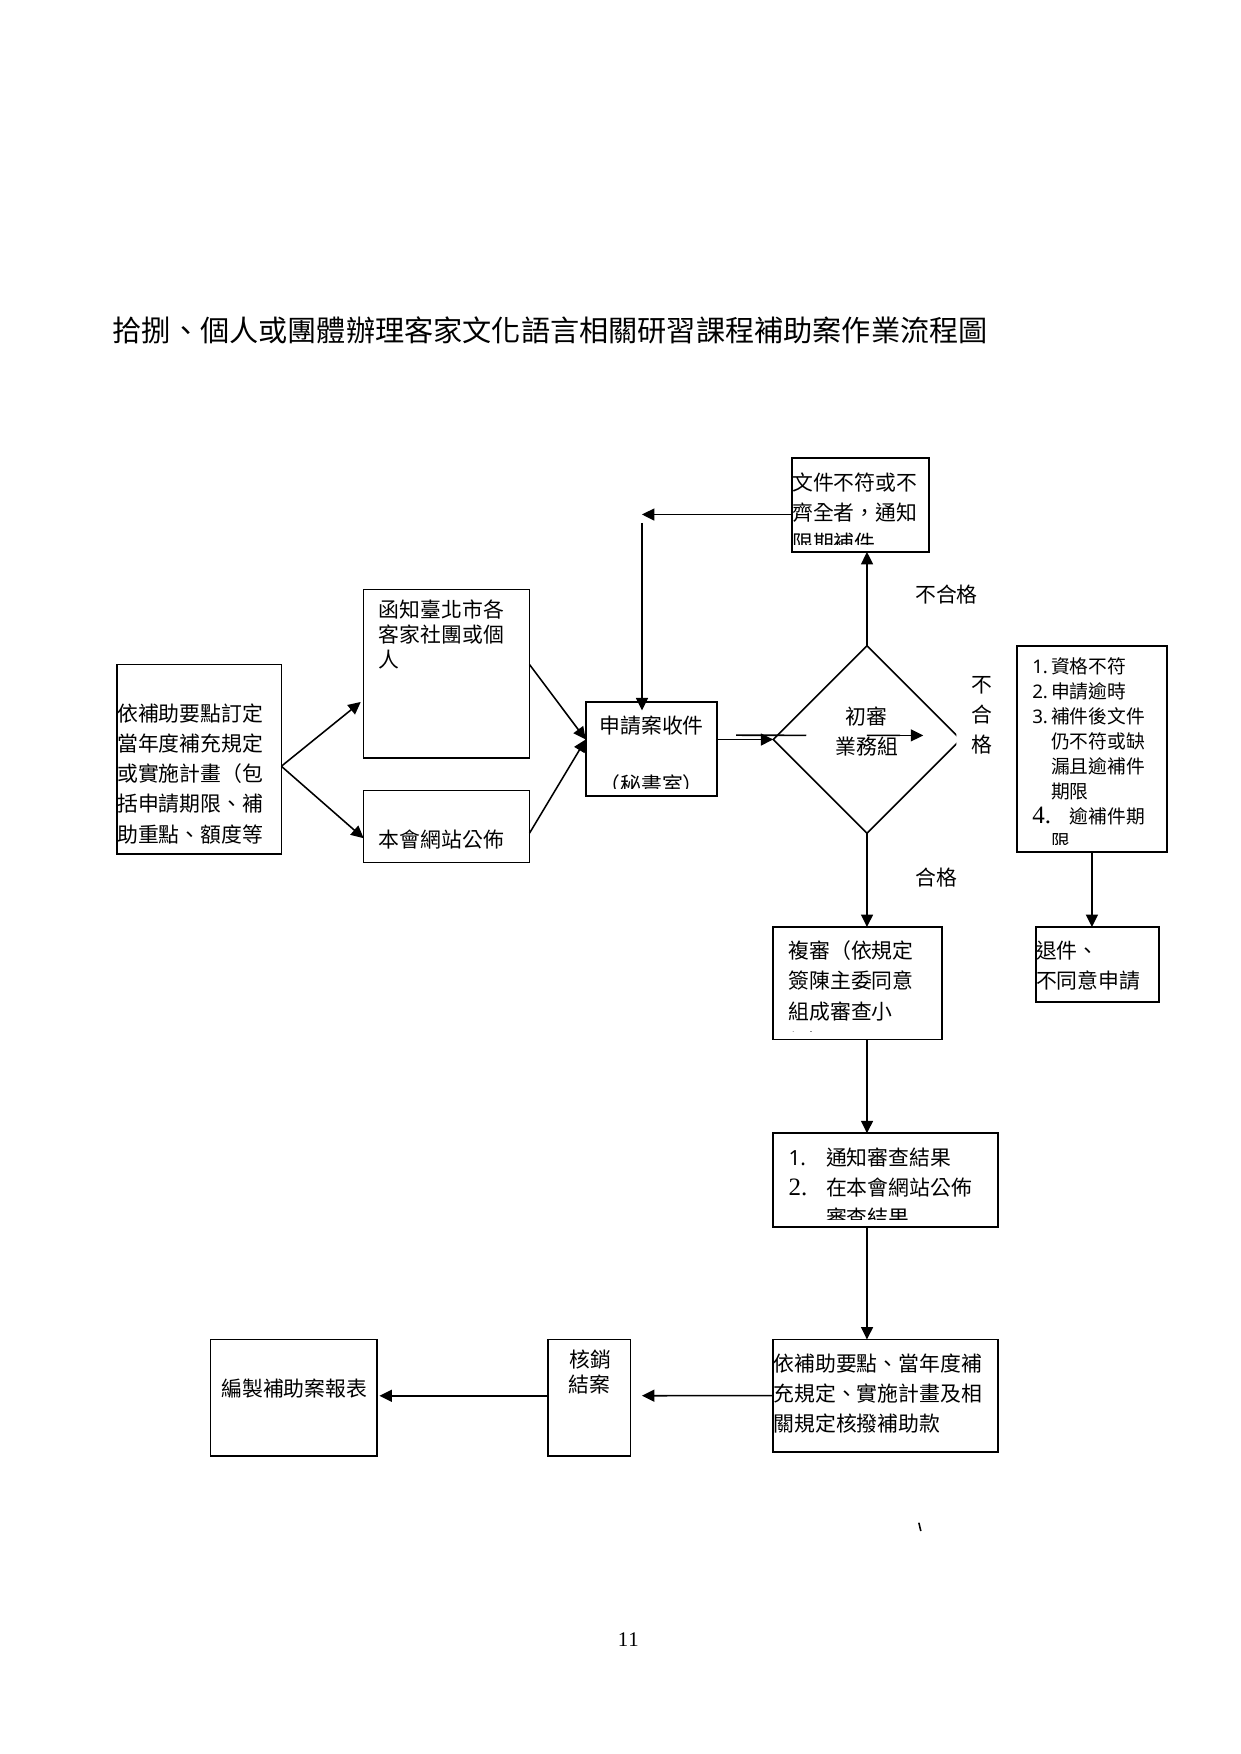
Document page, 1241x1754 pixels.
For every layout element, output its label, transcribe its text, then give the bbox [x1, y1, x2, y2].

text 函知臺北市各客家社團或個人 [379, 597, 514, 672]
list 通知審查結果 [788, 1141, 983, 1171]
text 複審（依規定簽陳主委同意組成審查小組） [788, 934, 927, 1032]
text 合格 [915, 862, 960, 892]
text 不合格 [971, 668, 998, 758]
text 不同意申請 [1036, 965, 1159, 994]
text 核銷 [548, 1347, 631, 1372]
text （秘書室） [586, 768, 717, 788]
text 依補助要點、當年度補充規定、實施計畫及相關規定核撥補助款 [773, 1347, 998, 1438]
text 申請案收件 [586, 709, 717, 740]
text 不合格 [915, 578, 998, 608]
text 拾捌、個人或團體辦理客家文化語言相關研習課程補助案作業流程圖 [112, 285, 1144, 360]
text 初審 [835, 700, 899, 730]
list 在本會網站公佈審查結果 [788, 1171, 983, 1219]
list 逾補件期限 [1032, 803, 1152, 844]
text 依補助要點訂定當年度補充規定或實施計畫（包括申請期限、補助重點、額度等規定） [117, 697, 281, 847]
text 本會網站公佈 [379, 823, 514, 853]
list 補件後文件仍不符或缺漏且逾補件期限 [1032, 703, 1152, 803]
list 申請逾時 [1032, 678, 1152, 703]
text 退件、 [1036, 934, 1159, 965]
text 文件不符或不齊全者，通知限期補件 [792, 466, 929, 544]
text 業務組 [835, 730, 899, 761]
text 編製補助案報表 [211, 1372, 377, 1402]
list 資格不符 [1032, 653, 1152, 678]
text 結案 [548, 1372, 631, 1397]
